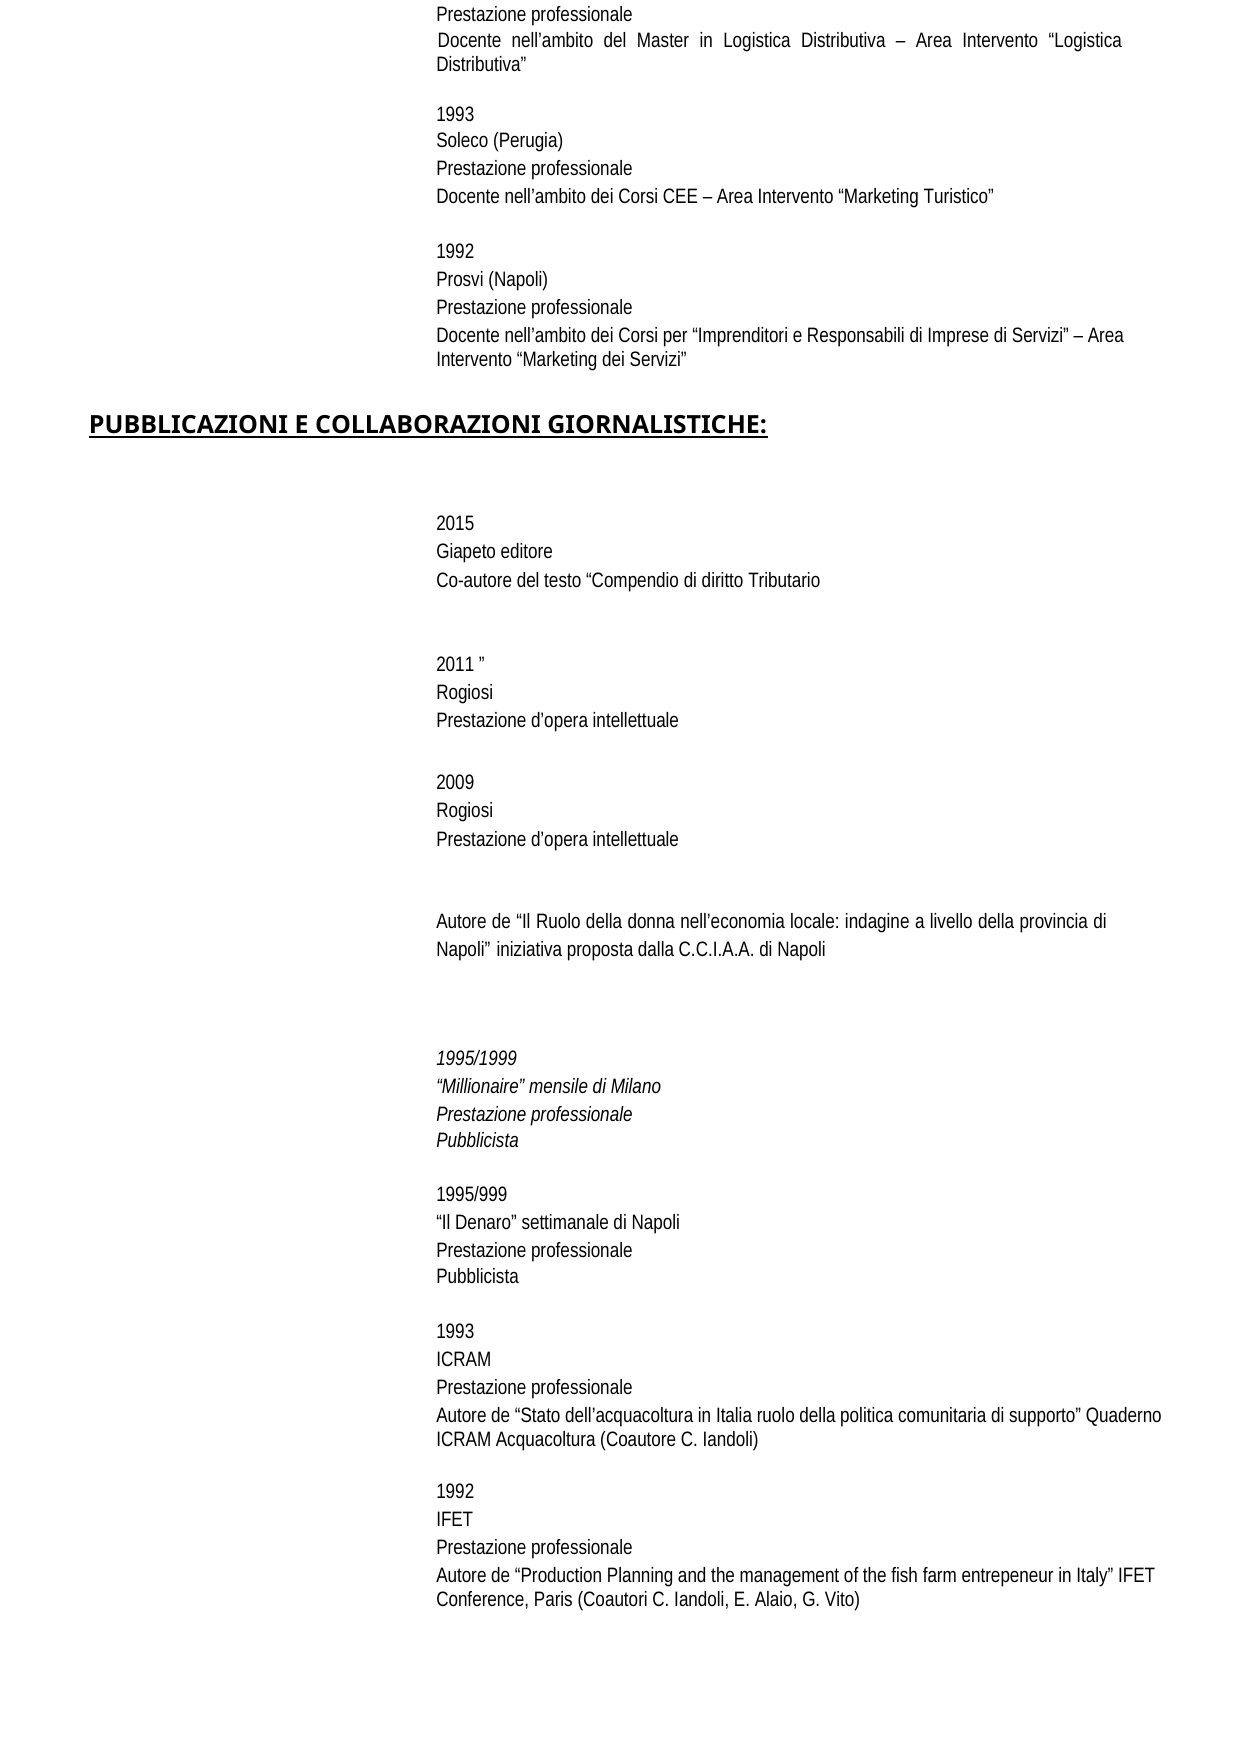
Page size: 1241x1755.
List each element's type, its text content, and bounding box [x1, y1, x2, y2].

table_cell Prosvi (Napoli) [425, 265, 1178, 293]
table_cell Prestazione professionale [425, 156, 1178, 184]
table_cell Autore de “Il Ruolo della donna nell’economia locale: indagine a livello della provincia di Napoli” iniziativa proposta dalla C.C.I.A.A. di Napoli [425, 909, 1178, 962]
table_cell [395, 184, 425, 212]
table_cell IFET [425, 1505, 1178, 1533]
table_cell [89, 1072, 395, 1100]
table_header [395, 1316, 425, 1344]
table_cell Rogiosi [425, 678, 1178, 706]
table_cell Docente nell’ambito del Master in Logistica Distributiva – Area Intervento “Logistica Distributiva” [425, 28, 1178, 76]
table_cell [395, 28, 425, 76]
table_header 1995/999 [425, 1180, 1178, 1208]
table_cell Autore de “Stato dell’acquacoltura in Italia ruolo della politica comunitaria di supporto” Quaderno ICRAM Acquacoltura (Coautore C. Iandoli) [425, 1401, 1178, 1453]
table_cell [89, 1561, 395, 1613]
table_header 1993 [425, 100, 1178, 128]
table_cell [89, 0, 395, 28]
table_cell [395, 1533, 425, 1561]
table_cell Docente nell’ambito dei Corsi CEE – Area Intervento “Marketing Turistico” [425, 184, 1178, 212]
table_cell [395, 1561, 425, 1613]
table_cell [89, 293, 395, 321]
table_cell “Il Denaro” settimanale di Napoli [425, 1208, 1178, 1236]
table_header [89, 1180, 395, 1208]
table_cell Prestazione professionale [425, 1236, 1178, 1264]
table_cell [395, 909, 425, 962]
table_cell Autore de “Production Planning and the management of the fish farm entrepeneur in Italy” IFET Conference, Paris (Coautori C. Iandoli, E. Alaio, G. Vito) [425, 1561, 1178, 1613]
table_cell Prestazione professionale [425, 0, 1178, 28]
table_cell [395, 1401, 425, 1453]
table_cell [89, 1345, 395, 1373]
table_cell Prestazione d’opera intellettuale [425, 706, 1178, 734]
table_cell Prestazione professionale [425, 1373, 1178, 1401]
table_cell [395, 796, 425, 824]
table_cell [395, 853, 425, 909]
table_header 1992 [425, 236, 1178, 264]
table_cell [89, 1236, 395, 1264]
table_cell Rogiosi [425, 796, 1178, 824]
table_cell [425, 853, 1178, 909]
table_header 2015 Giapeto editore Co-autore del testo “Compendio di diritto Tributario 2011 ” [425, 509, 1178, 678]
table_cell [89, 156, 395, 184]
table_cell Soleco (Perugia) [425, 128, 1178, 156]
table_cell [395, 678, 425, 706]
table_cell [89, 184, 395, 212]
table_cell [395, 706, 425, 734]
table_cell [395, 1373, 425, 1401]
table_cell Pubblicista [425, 1128, 1178, 1156]
table_cell [89, 1533, 395, 1561]
text PUBBLICAZIONI E COLLABORAZIONI GIORNALISTICHE: [89, 407, 994, 441]
table_cell [89, 853, 395, 909]
table_cell [89, 1208, 395, 1236]
table_header [89, 768, 395, 796]
table_header 1992 [425, 1477, 1178, 1505]
table_cell Pubblicista [425, 1264, 1178, 1292]
table_cell [89, 28, 395, 76]
table_cell [395, 1236, 425, 1264]
table_cell [395, 1505, 425, 1533]
table_cell [395, 1264, 425, 1292]
table_cell [395, 265, 425, 293]
table_header 1995/1999 [425, 1044, 1178, 1072]
table_cell [89, 1373, 395, 1401]
table_header [89, 1477, 395, 1505]
table_cell [395, 1072, 425, 1100]
table_header [395, 1044, 425, 1072]
table_cell [89, 678, 395, 706]
table_cell [395, 1128, 425, 1156]
table_cell [395, 0, 425, 28]
table_header [89, 1044, 395, 1072]
table_cell [395, 1208, 425, 1236]
table_cell ICRAM [425, 1345, 1178, 1373]
table_header 2009 [425, 768, 1178, 796]
table_cell [395, 293, 425, 321]
table_cell [89, 128, 395, 156]
table_cell [395, 1345, 425, 1373]
table_cell [89, 1128, 395, 1156]
table_header 1993 [425, 1316, 1178, 1344]
table_cell [89, 796, 395, 824]
table_header [395, 100, 425, 128]
table_header [89, 509, 395, 678]
table_cell [89, 825, 395, 853]
table_header [89, 1316, 395, 1344]
table_header [395, 768, 425, 796]
table_cell [89, 1100, 395, 1128]
table_cell [395, 156, 425, 184]
table_cell [395, 321, 425, 373]
table_header [395, 236, 425, 264]
table_header [395, 1180, 425, 1208]
table_cell [89, 321, 395, 373]
table_cell “Millionaire” mensile di Milano [425, 1072, 1178, 1100]
table_cell Prestazione professionale [425, 1533, 1178, 1561]
table_cell Prestazione professionale [425, 1100, 1178, 1128]
table_cell [89, 1505, 395, 1533]
table_header [395, 1477, 425, 1505]
table_cell [89, 706, 395, 734]
table_cell Prestazione professionale [425, 293, 1178, 321]
table_cell Docente nell’ambito dei Corsi per “Imprenditori e Responsabili di Imprese di Servizi” – Area Intervento “Marketing dei Servizi” [425, 321, 1178, 373]
table_cell [89, 1401, 395, 1453]
table_header [395, 509, 425, 678]
table_cell [395, 825, 425, 853]
table_header [89, 100, 395, 128]
table_cell Prestazione d’opera intellettuale [425, 825, 1178, 853]
table_header [89, 236, 395, 264]
table_cell [89, 909, 395, 962]
table_cell [395, 1100, 425, 1128]
table_cell [395, 128, 425, 156]
table_cell [89, 1264, 395, 1292]
table_cell [89, 265, 395, 293]
